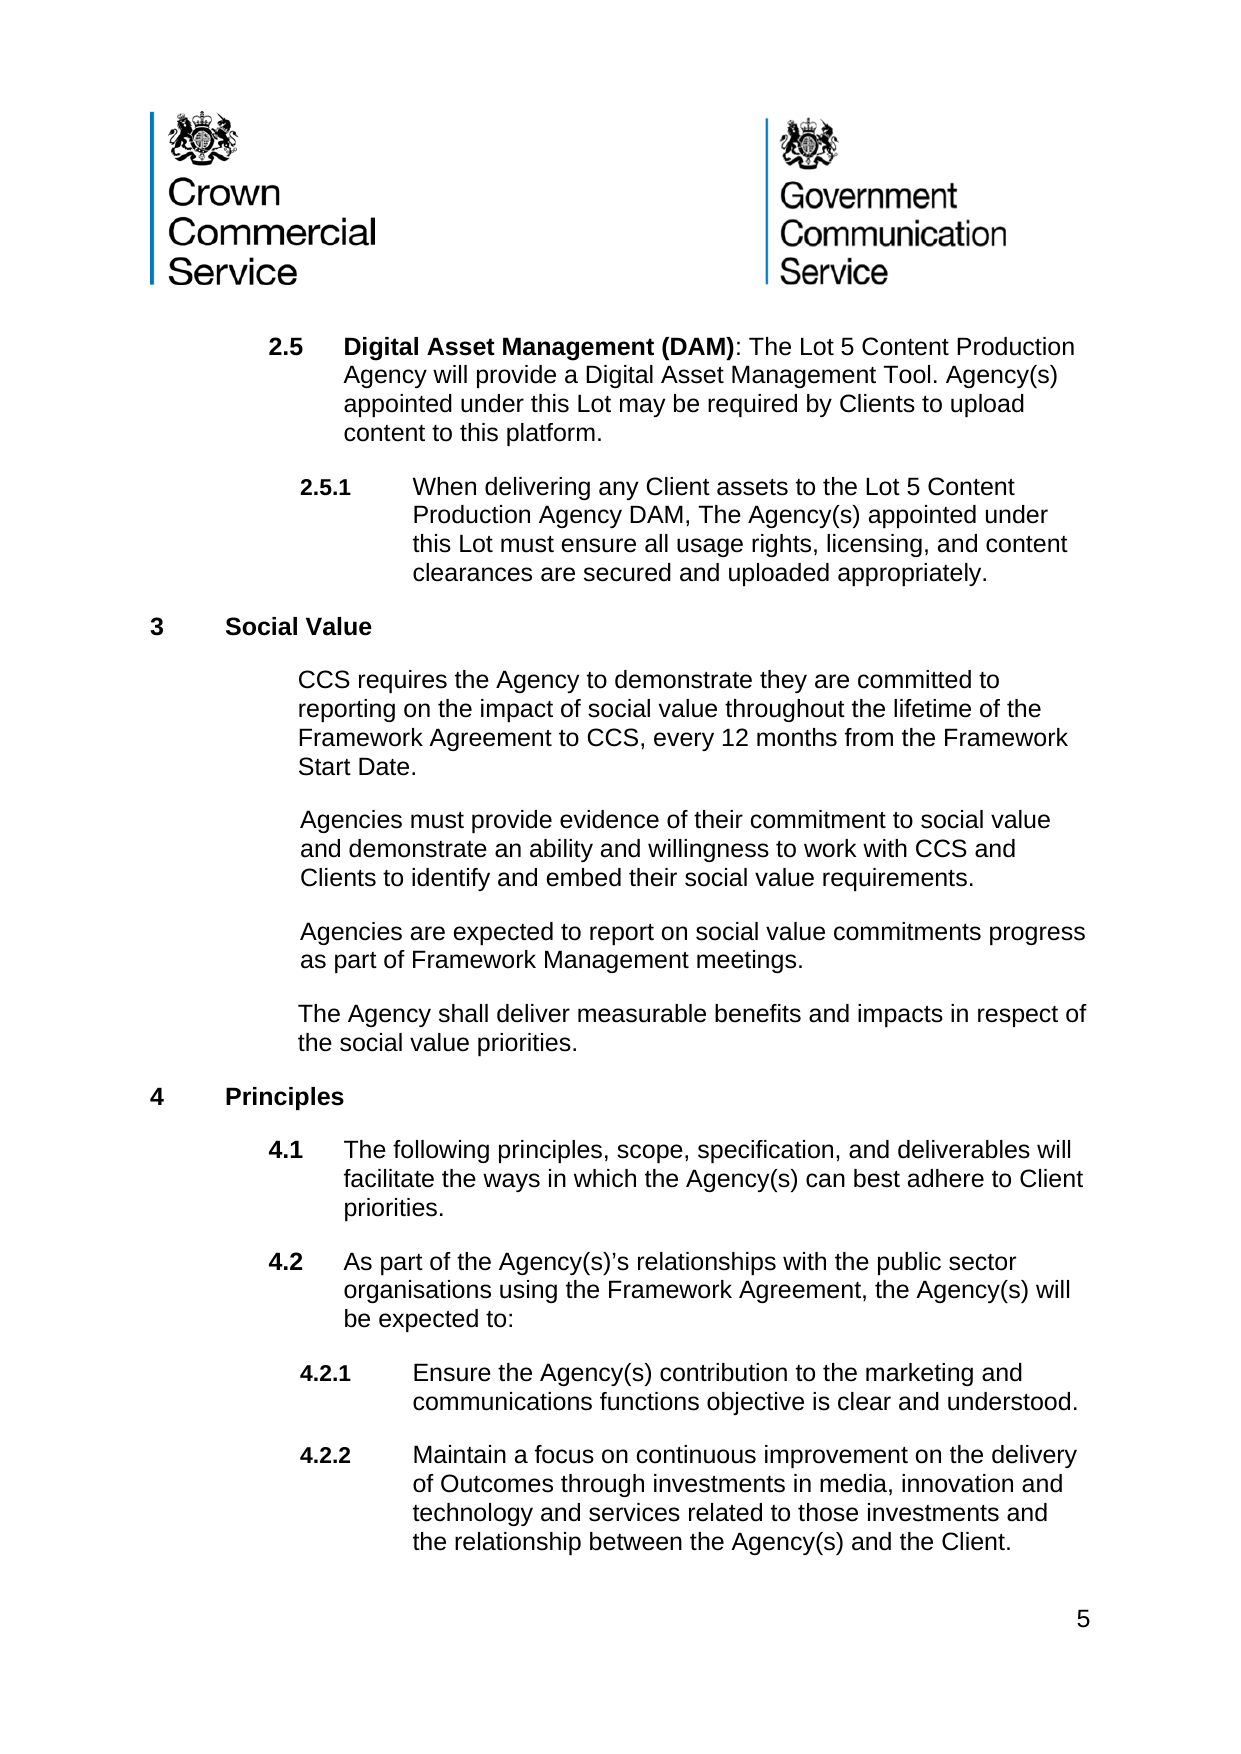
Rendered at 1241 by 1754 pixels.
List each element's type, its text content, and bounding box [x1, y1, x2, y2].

list Principles [150, 1082, 1090, 1110]
list As part of the Agency(s)’s relationships with the public sector organisations using the Framework Agreement, the Agency(s) will be expected to: [268, 1247, 1090, 1333]
list Digital Asset Management (DAM): The Lot 5 Content Production Agency will provide a Digital Asset Management Tool. Agency(s) appointed under this Lot may be required by Clients to upload content to this platform. [268, 332, 1090, 447]
text Agencies must provide evidence of their commitment to social value and demonstrate an ability and willingness to work with CCS and Clients to identify and embed their social value requirements. [300, 805, 1090, 892]
text CCS requires the Agency to demonstrate they are committed to reporting on the impact of social value throughout the lifetime of the Framework Agreement to CCS, every 12 months from the Framework Start Date. [298, 665, 1090, 780]
list Social Value [150, 612, 1090, 640]
list When delivering any Client assets to the Lot 5 Content Production Agency DAM, The Agency(s) appointed under this Lot must ensure all usage rights, licensing, and content clearances are secured and uploaded appropriately. [300, 472, 1090, 587]
text Agencies are expected to report on social value commitments progress as part of Framework Management meetings. [300, 917, 1090, 974]
list Maintain a focus on continuous improvement on the delivery of Outcomes through investments in media, innovation and technology and services related to those investments and the relationship between the Agency(s) and the Client. [300, 1440, 1090, 1555]
list The following principles, scope, specification, and deliverables will facilitate the ways in which the Agency(s) can best adhere to Client priorities. [268, 1135, 1090, 1222]
list Ensure the Agency(s) contribution to the marketing and communications functions objective is clear and understood. [300, 1358, 1090, 1415]
text The Agency shall deliver measurable benefits and impacts in respect of the social value priorities. [298, 999, 1090, 1057]
